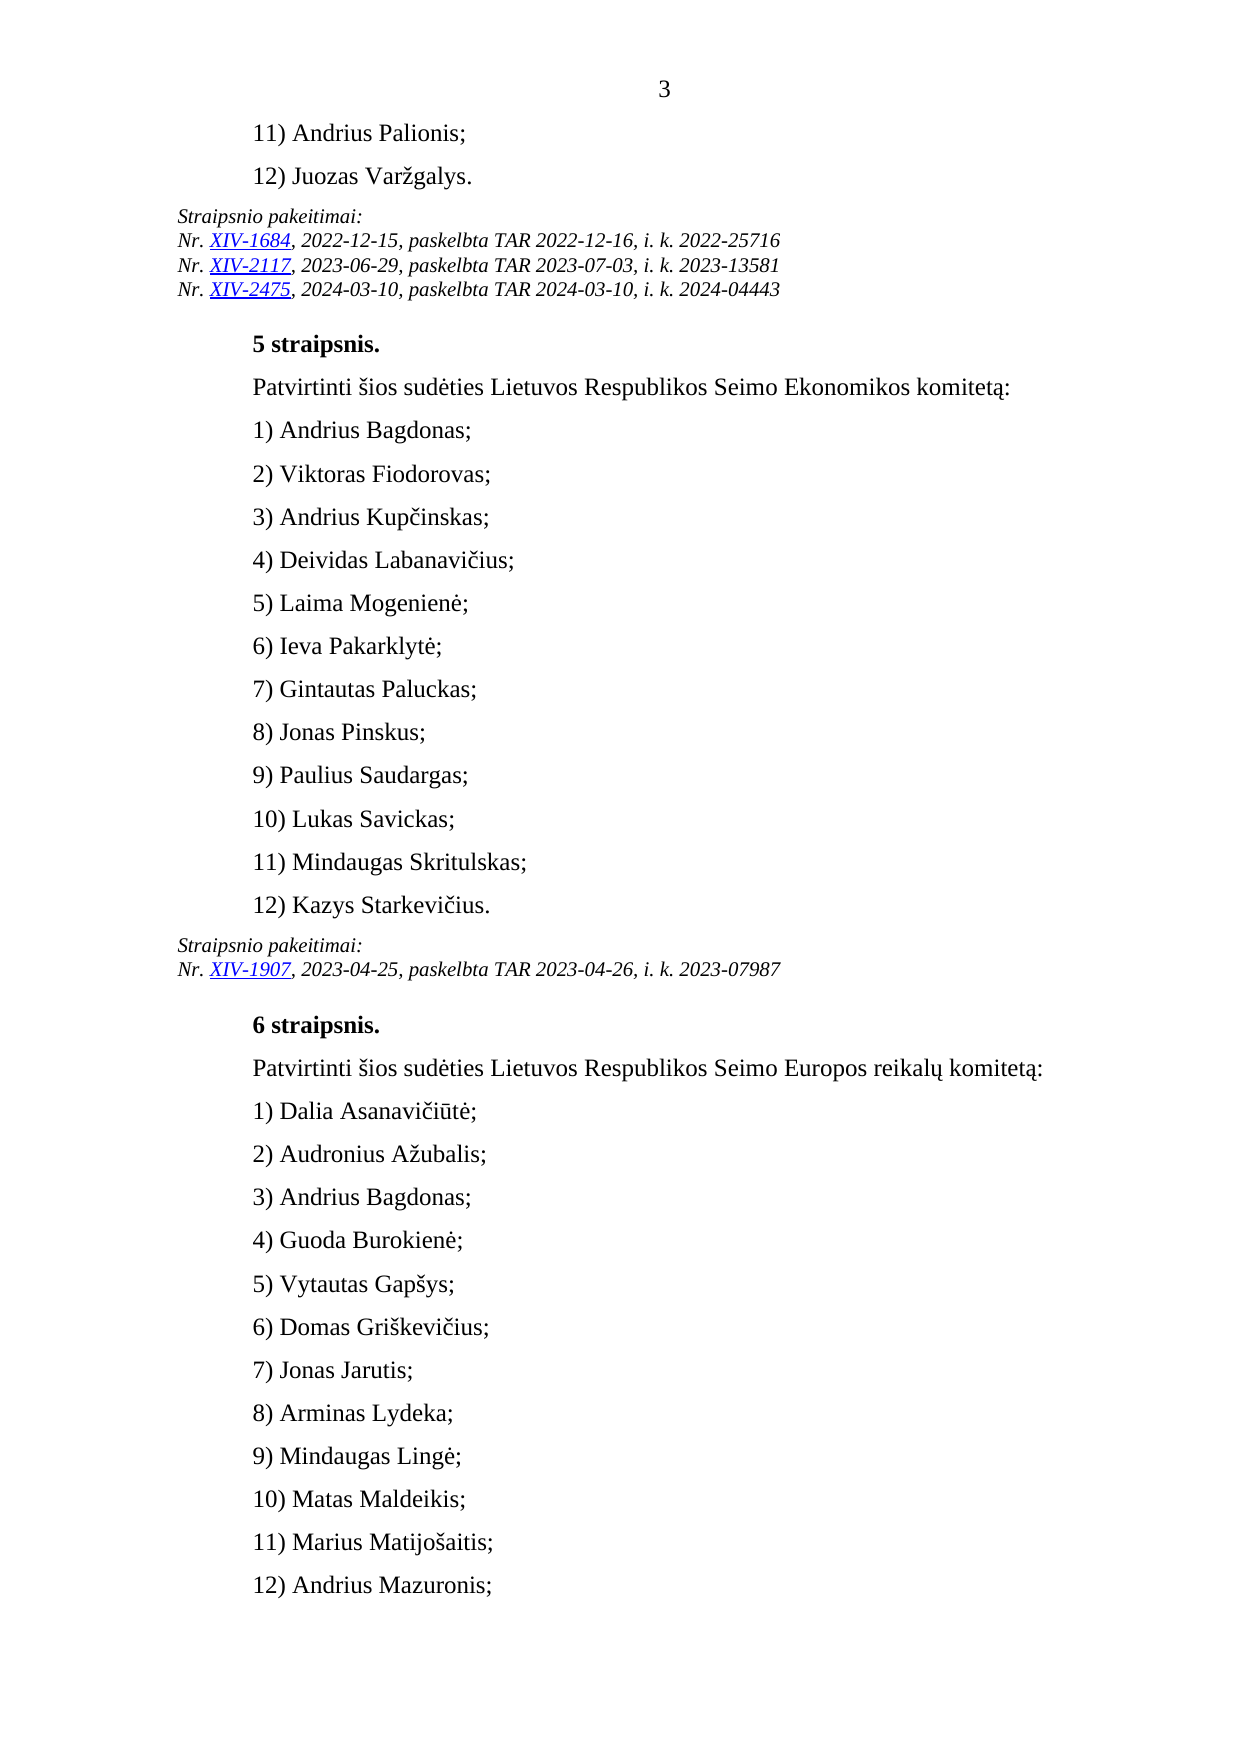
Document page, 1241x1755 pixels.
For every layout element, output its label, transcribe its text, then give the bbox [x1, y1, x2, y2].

text Patvirtinti šios sudėties Lietuvos Respublikos Seimo Europos reikalų komitetą: [177, 1053, 1152, 1082]
text Straipsnio pakeitimai: [177, 204, 1152, 228]
text 9) Mindaugas Lingė; [177, 1441, 1152, 1470]
text 2) Audronius Ažubalis; [177, 1139, 1152, 1168]
text 11) Mindaugas Skritulskas; [177, 847, 1152, 876]
text 7) Jonas Jarutis; [177, 1355, 1152, 1384]
text 7) Gintautas Paluckas; [177, 674, 1152, 703]
text 12) Kazys Starkevičius. [177, 890, 1152, 919]
text 9) Paulius Saudargas; [177, 761, 1152, 789]
text Patvirtinti šios sudėties Lietuvos Respublikos Seimo Ekonomikos komitetą: [177, 372, 1152, 401]
text Straipsnio pakeitimai: [177, 933, 1152, 957]
text 10) Matas Maldeikis; [177, 1484, 1152, 1513]
text 4) Deividas Labanavičius; [177, 545, 1152, 574]
text 2) Viktoras Fiodorovas; [177, 459, 1152, 487]
text 11) Marius Matijošaitis; [177, 1527, 1152, 1556]
text 1) Dalia Asanavičiūtė; [177, 1096, 1152, 1125]
text Nr. XIV-2475, 2024-03-10, paskelbta TAR 2024-03-10, i. k. 2024-04443 [177, 277, 1152, 301]
text 3) Andrius Kupčinskas; [177, 502, 1152, 531]
text 11) Andrius Palionis; [177, 118, 1152, 147]
text 6 straipsnis. [177, 1010, 1152, 1039]
text 10) Lukas Savickas; [177, 804, 1152, 832]
text 12) Juozas Varžgalys. [177, 161, 1152, 190]
text 8) Arminas Lydeka; [177, 1398, 1152, 1427]
text 1) Andrius Bagdonas; [177, 416, 1152, 444]
text Nr. XIV-2117, 2023-06-29, paskelbta TAR 2023-07-03, i. k. 2023-13581 [177, 252, 1152, 277]
text 8) Jonas Pinskus; [177, 717, 1152, 746]
text 12) Andrius Mazuronis; [177, 1571, 1152, 1599]
text 5) Vytautas Gapšys; [177, 1269, 1152, 1297]
text 6) Ieva Pakarklytė; [177, 631, 1152, 660]
text 4) Guoda Burokienė; [177, 1226, 1152, 1254]
text 5) Laima Mogenienė; [177, 588, 1152, 617]
text 3) Andrius Bagdonas; [177, 1182, 1152, 1211]
text 5 straipsnis. [177, 329, 1152, 358]
text Nr. XIV-1684, 2022-12-15, paskelbta TAR 2022-12-16, i. k. 2022-25716 [177, 228, 1152, 252]
text 6) Domas Griškevičius; [177, 1312, 1152, 1341]
text Nr. XIV-1907, 2023-04-25, paskelbta TAR 2023-04-26, i. k. 2023-07987 [177, 957, 1152, 981]
